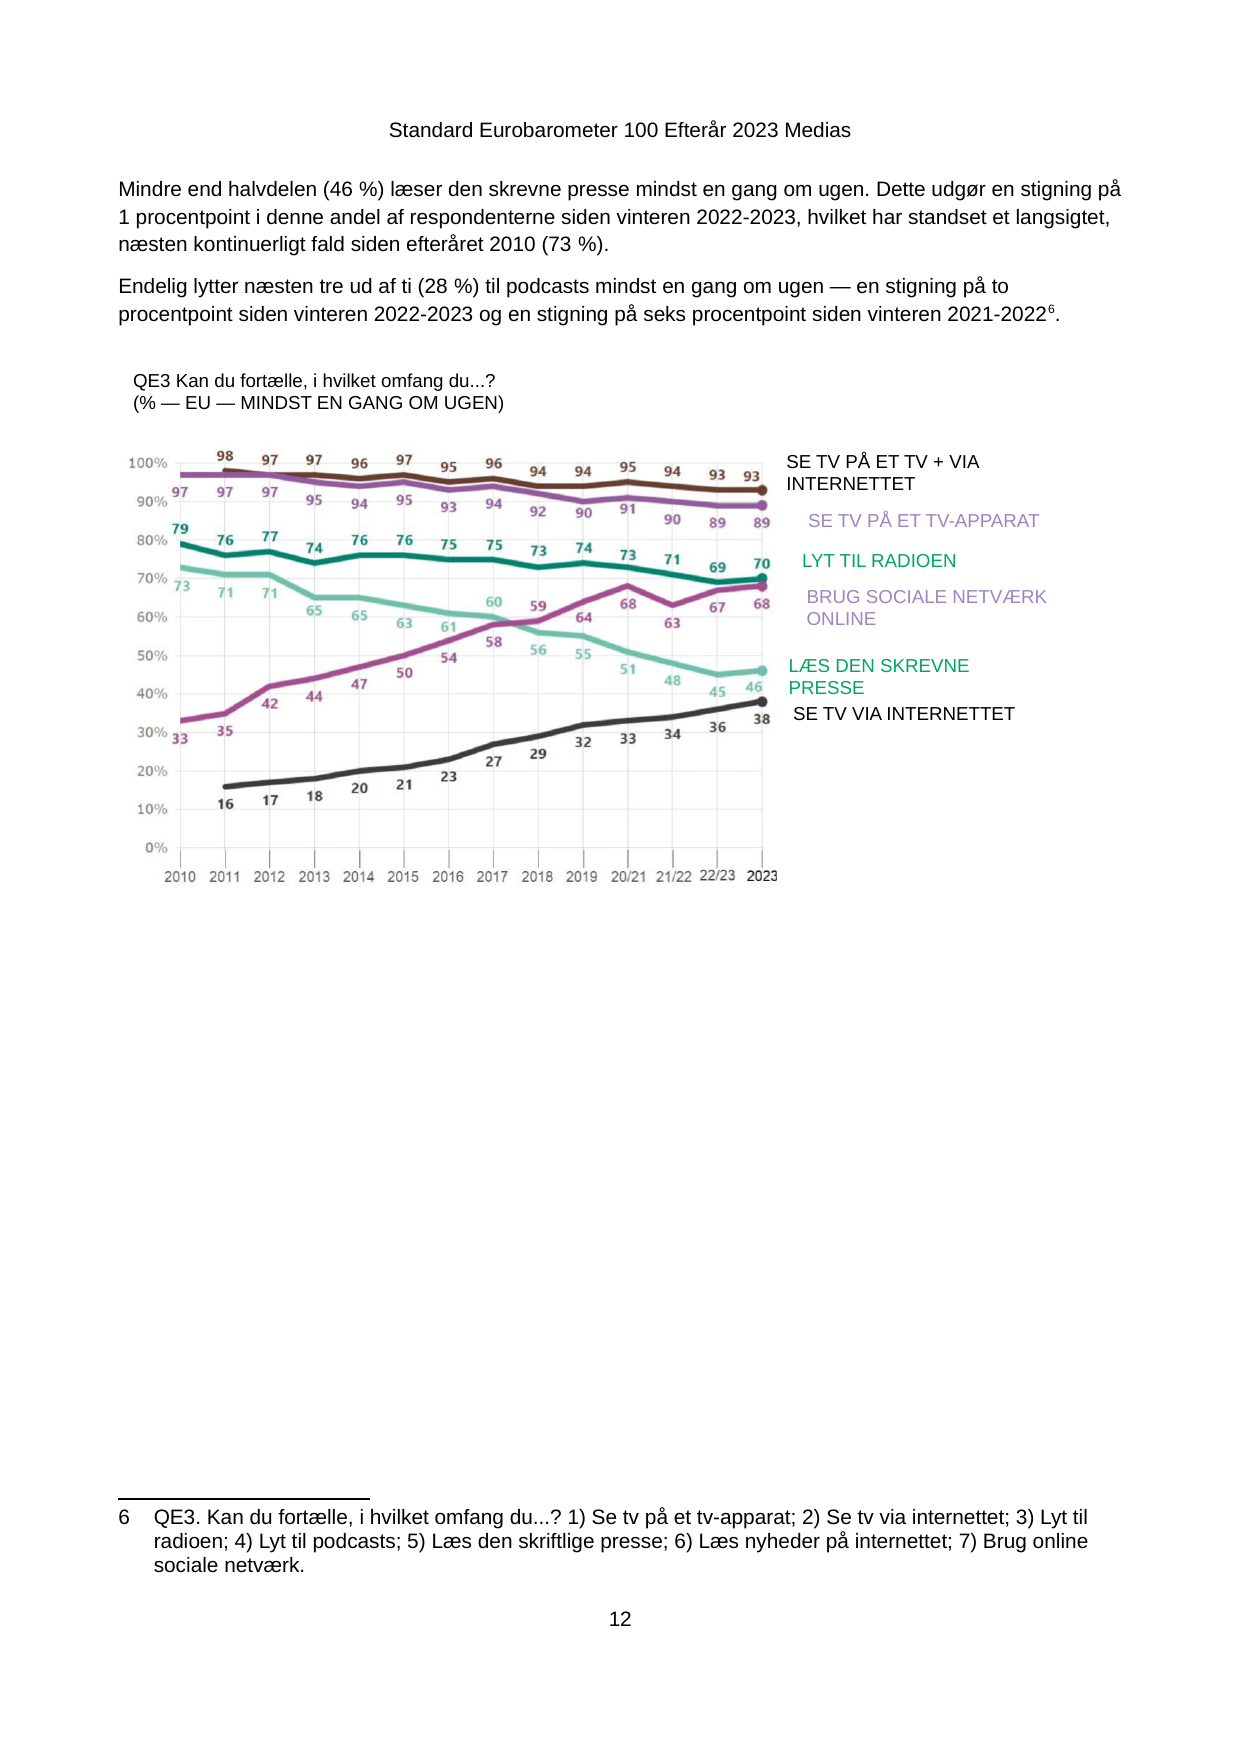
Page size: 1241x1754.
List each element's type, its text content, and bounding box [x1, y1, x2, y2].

text QE3. Kan du fortælle, i hvilket omfang du...? 1) Se tv på et tv-apparat; 2) Se tv via internettet; 3) Lyt til radioen; 4) Lyt til podcasts; 5) Læs den skriftlige presse; 6) Læs nyheder på internettet; 7) Brug online sociale netværk. [118, 1505, 1122, 1577]
picture [118, 446, 777, 888]
text Endelig lytter næsten tre ud af ti (28 %) til podcasts mindst en gang om ugen — en stigning på to procentpoint siden vinteren 2022-2023 og en stigning på seks procentpoint siden vinteren 2021-2022. [118, 274, 1122, 326]
text Mindre end halvdelen (46 %) læser den skrevne presse mindst en gang om ugen. Dette udgør en stigning på 1 procentpoint i denne andel af respondenterne siden vinteren 2022-2023, hvilket har standset et langsigtet, næsten kontinuerligt fald siden efteråret 2010 (73 %). [118, 177, 1122, 256]
